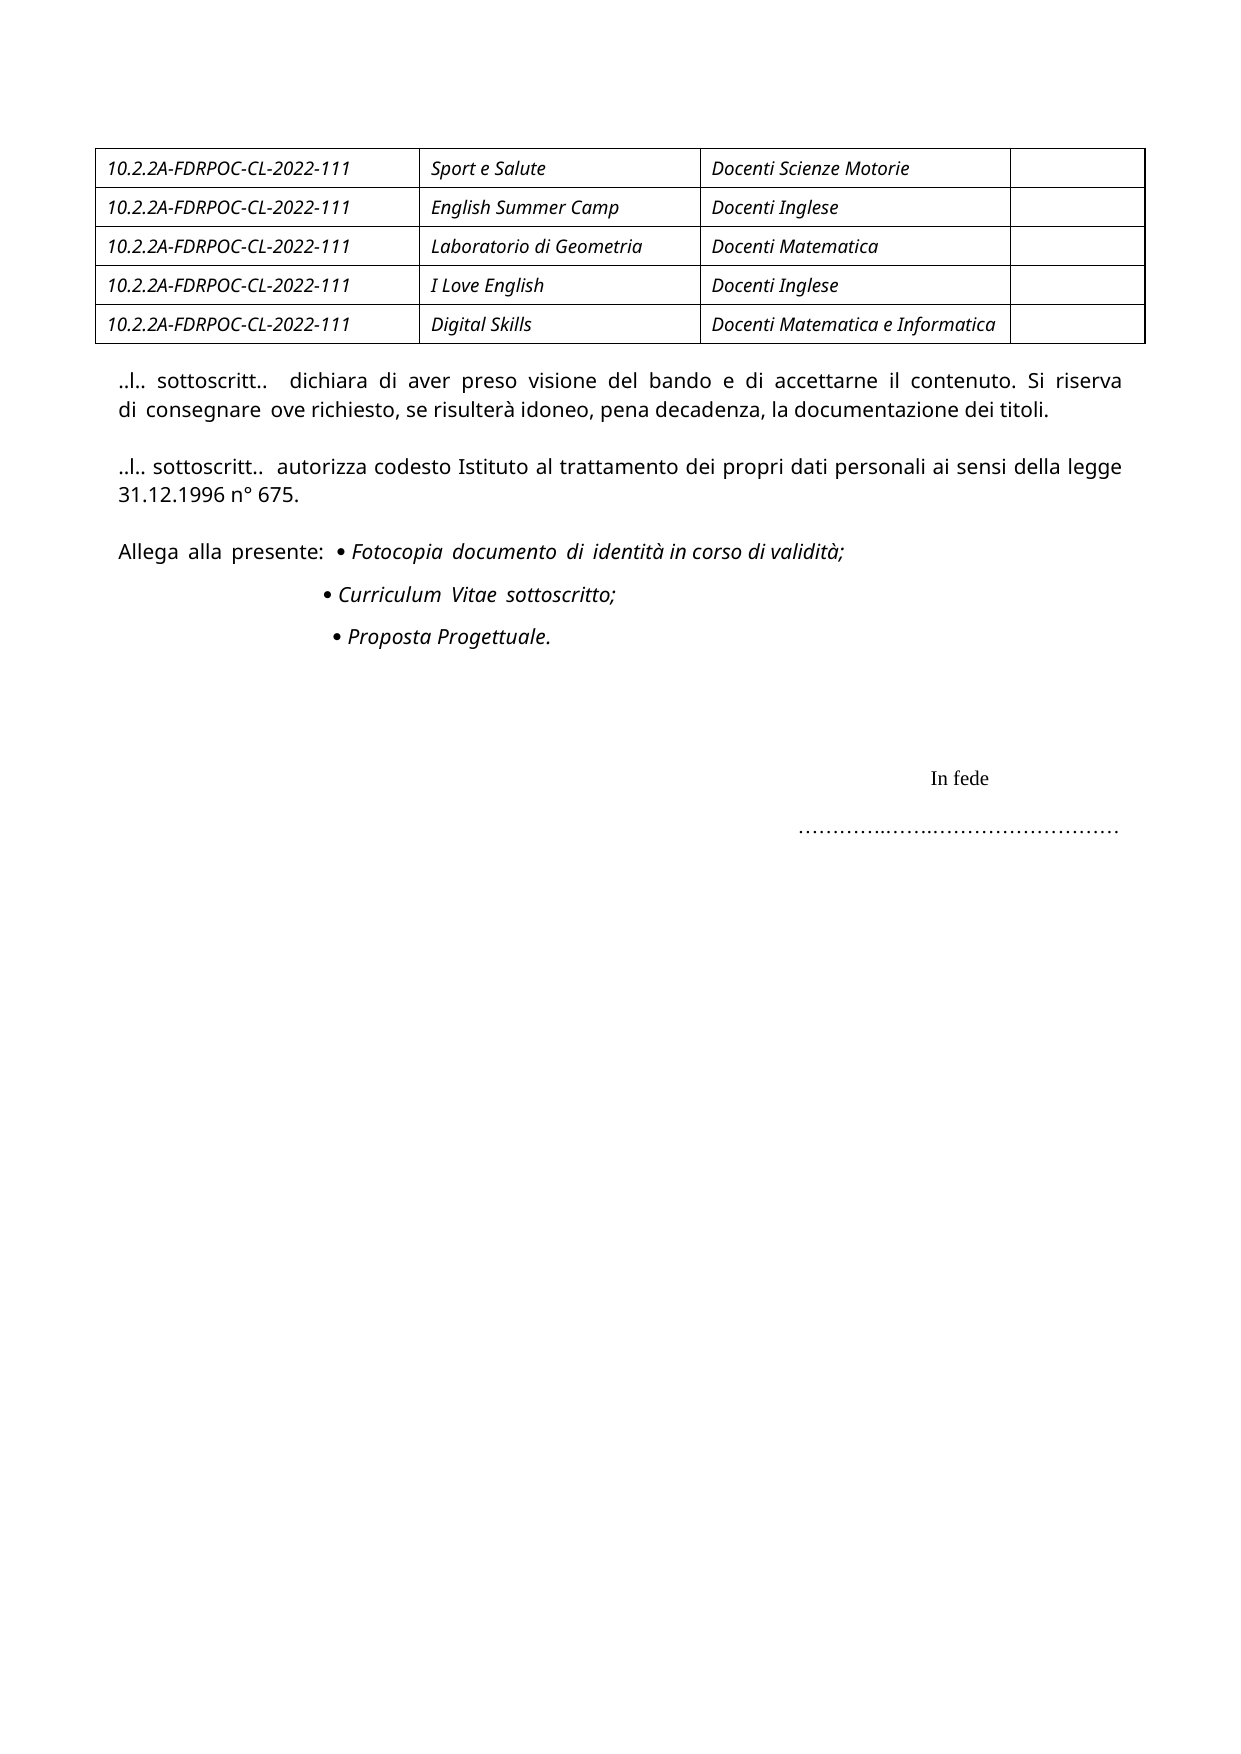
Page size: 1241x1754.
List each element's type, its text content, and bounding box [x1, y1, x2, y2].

table_cell [1011, 149, 1144, 187]
text ………….…….……………………… [118, 814, 1122, 838]
table_cell Sport e Salute [420, 149, 700, 187]
text  Proposta Progettuale. [118, 622, 1122, 651]
text In fede [118, 766, 1122, 790]
table_cell 10.2.2A-FDRPOC-CL-2022-111 [96, 266, 419, 304]
text ..l.. sottoscritt.. autorizza codesto Istituto al trattamento dei propri dati personali ai sensi della legge 31.12.1996 n° 675. [118, 452, 1122, 509]
table_cell [1011, 266, 1144, 304]
text  Curriculum Vitae sottoscritto; [118, 580, 1122, 608]
table_cell [1011, 227, 1144, 265]
table_cell Docenti Matematica [701, 227, 1010, 265]
table_cell Docenti Inglese [701, 188, 1010, 226]
table_cell English Summer Camp [420, 188, 700, 226]
table_cell 10.2.2A-FDRPOC-CL-2022-111 [96, 149, 419, 187]
table_cell Docenti Inglese [701, 266, 1010, 304]
table_cell Laboratorio di Geometria [420, 227, 700, 265]
table_cell Docenti Matematica e Informatica [701, 305, 1010, 343]
table_cell Docenti Scienze Motorie [701, 149, 1010, 187]
table_cell 10.2.2A-FDRPOC-CL-2022-111 [96, 188, 419, 226]
table_cell I Love English [420, 266, 700, 304]
table_cell 10.2.2A-FDRPOC-CL-2022-111 [96, 305, 419, 343]
text Allega alla presente:  Fotocopia documento di identità in corso di validità; [118, 537, 1122, 566]
table_cell 10.2.2A-FDRPOC-CL-2022-111 [96, 227, 419, 265]
text ..l.. sottoscritt.. dichiara di aver preso visione del bando e di accettarne il contenuto. Si riserva di consegnare ove richiesto, se risulterà idoneo, pena decadenza, la documentazione dei titoli. [118, 367, 1122, 423]
table_cell [1011, 305, 1144, 343]
table_cell [1011, 188, 1144, 226]
table_cell Digital Skills [420, 305, 700, 343]
